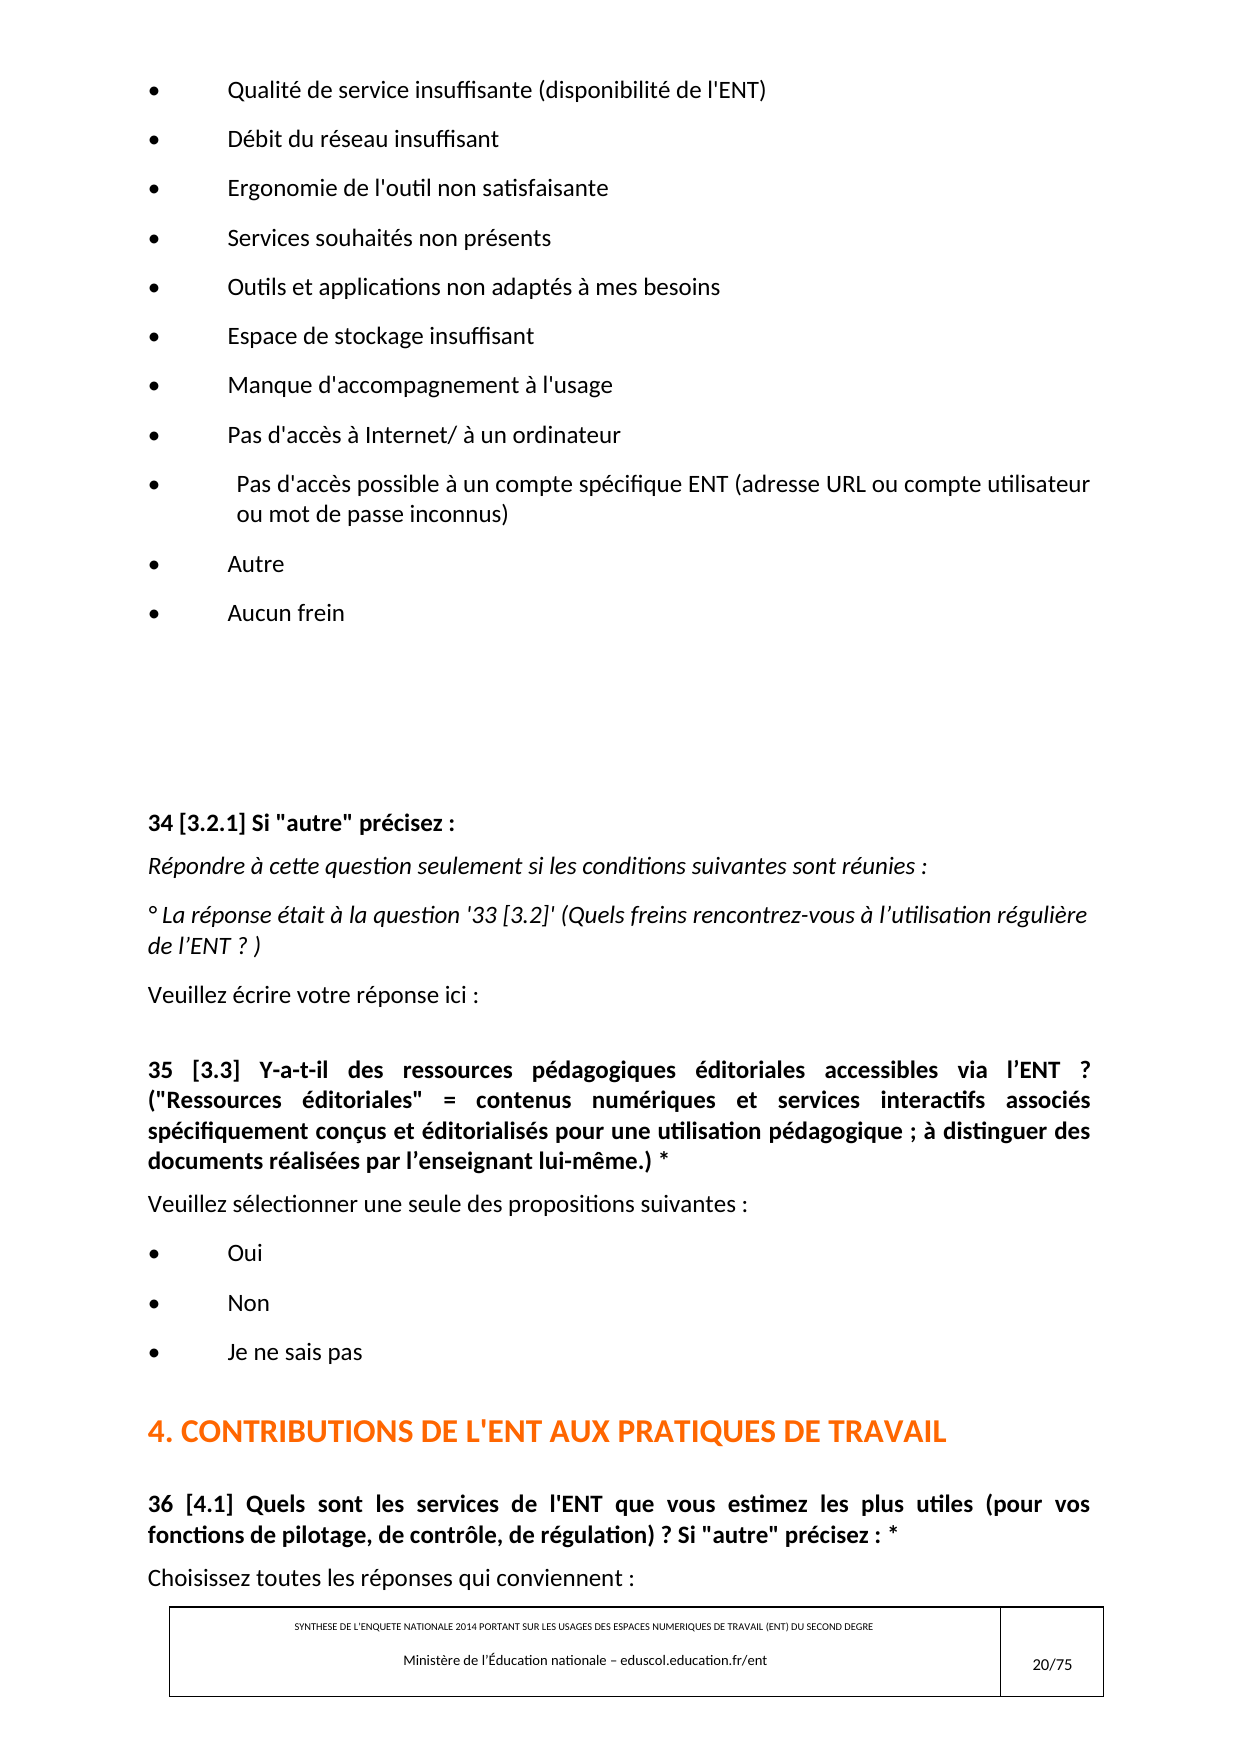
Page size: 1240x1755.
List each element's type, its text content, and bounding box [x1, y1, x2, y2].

text Choisissez toutes les réponses qui conviennent : [148, 1562, 1092, 1593]
text • Aucun frein [148, 597, 1092, 628]
text • Ergonomie de l'outil non satisfaisante [148, 172, 1092, 203]
text • Services souhaités non présents [148, 222, 1092, 252]
text • Oui [148, 1238, 1092, 1268]
text Répondre à cette question seulement si les conditions suivantes sont réunies : [148, 850, 1092, 881]
text • Outils et applications non adaptés à mes besoins [148, 271, 1092, 301]
text • Autre [148, 548, 1092, 578]
text 35 [3.3] Y-a-t-il des ressources pédagogiques éditoriales accessibles via l’ENT ? ("Ressources éditoriales" = contenus numériques et services interactifs associés spécifiquement conçus et éditorialisés pour une utilisation pédagogique ; à distinguer des documents réalisées par l’enseignant lui-même.) * [148, 1054, 1092, 1176]
text ° La réponse était à la question '33 [3.2]' (Quels freins rencontrez-vous à l’utilisation régulière de l’ENT ? ) [148, 900, 1092, 961]
text Veuillez sélectionner une seule des propositions suivantes : [148, 1188, 1092, 1219]
text 4. CONTRIBUTIONS DE L'ENT AUX PRATIQUES DE TRAVAIL [148, 1410, 1092, 1451]
text • Je ne sais pas [148, 1336, 1092, 1367]
text • Espace de stockage insuffisant [148, 320, 1092, 351]
text • Débit du réseau insuffisant [148, 123, 1092, 154]
text • Manque d'accompagnement à l'usage [148, 369, 1092, 400]
text 34 [3.2.1] Si "autre" précisez : [148, 807, 1092, 838]
text • Pas d'accès à Internet/ à un ordinateur [148, 419, 1092, 449]
text • Qualité de service insuffisante (disponibilité de l'ENT) [148, 74, 1092, 104]
text Veuillez écrire votre réponse ici : [148, 979, 1092, 1010]
text • Non [148, 1287, 1092, 1317]
text 36 [4.1] Quels sont les services de l'ENT que vous estimez les plus utiles (pour vos fonctions de pilotage, de contrôle, de régulation) ? Si "autre" précisez : * [148, 1489, 1092, 1550]
text • Pas d'accès possible à un compte spécifique ENT (adresse URL ou compte utilisateur ou mot de passe inconnus) [148, 468, 1092, 529]
